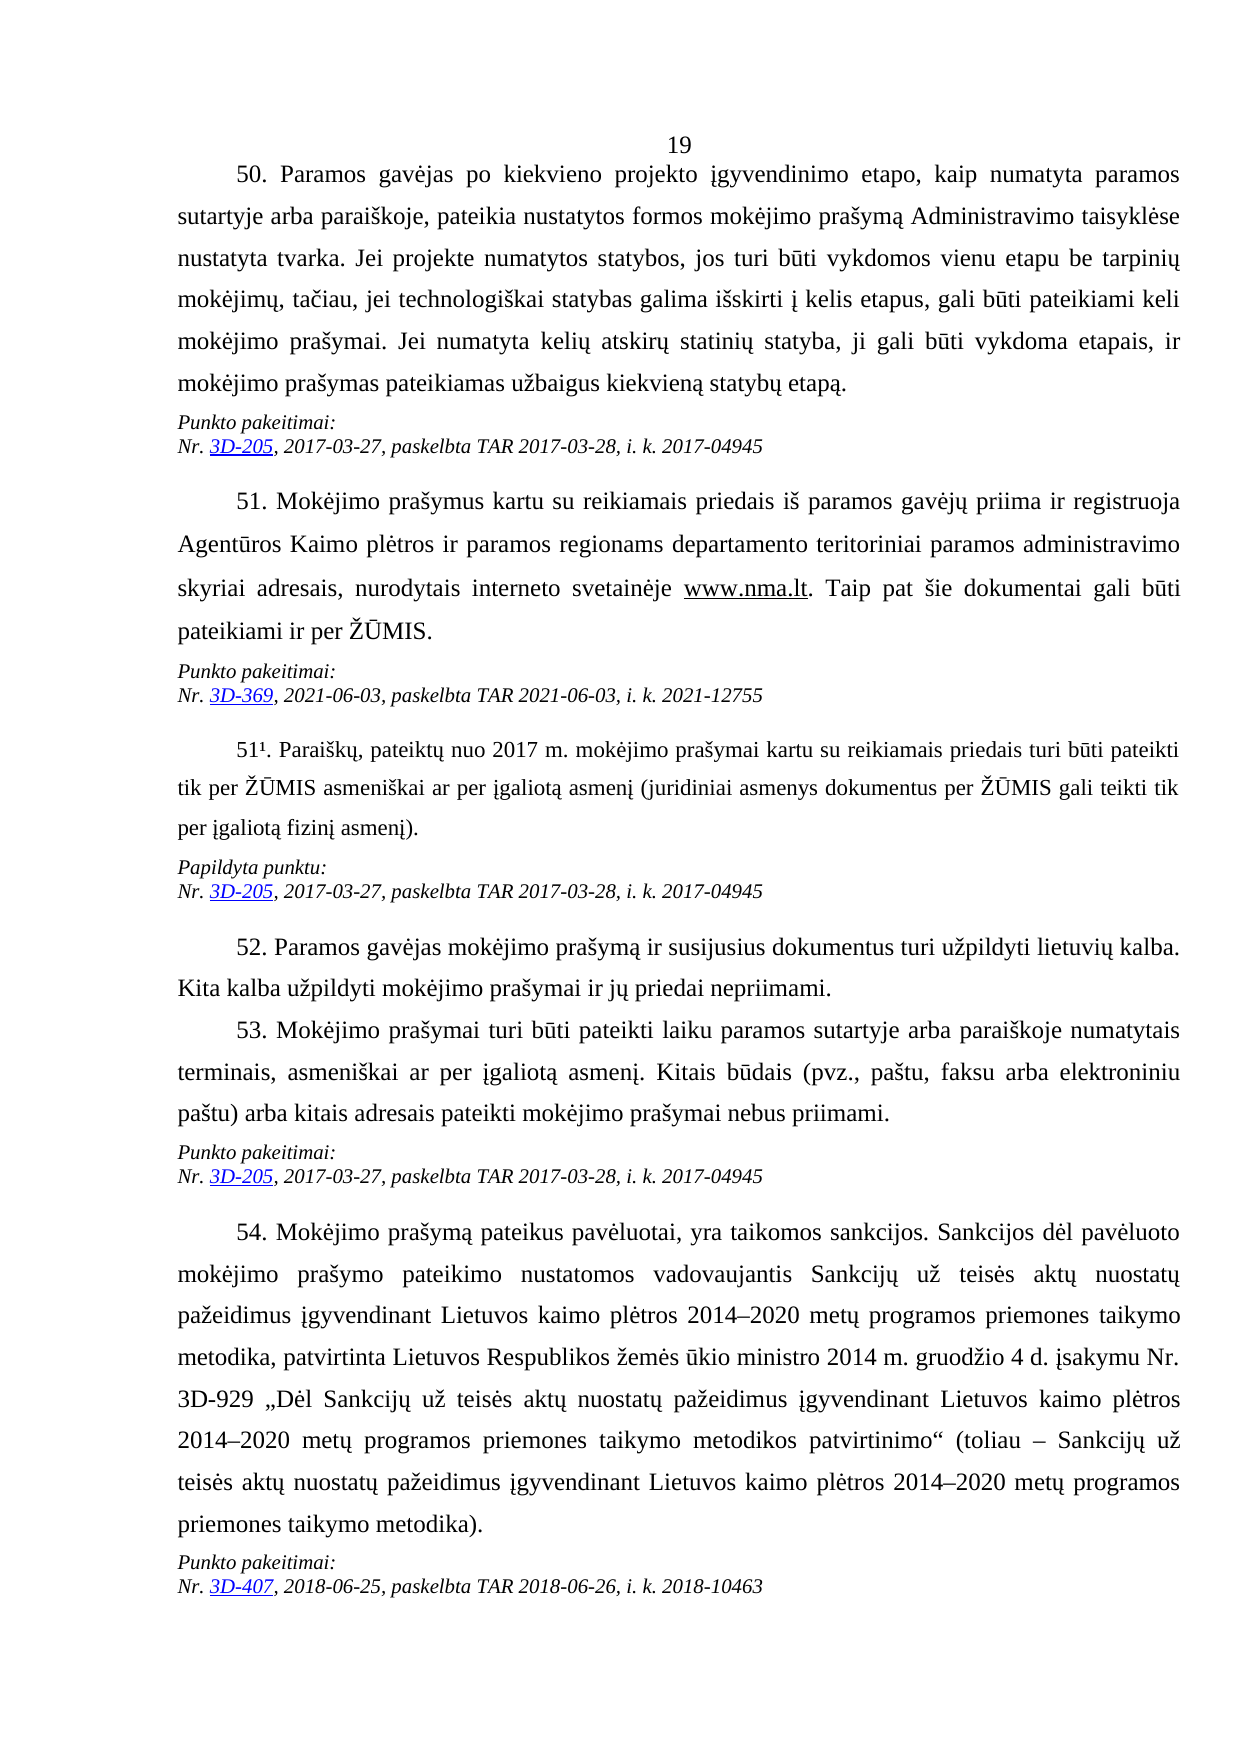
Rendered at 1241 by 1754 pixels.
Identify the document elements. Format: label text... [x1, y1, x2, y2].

text 51. Mokėjimo prašymus kartu su reikiamais priedais iš paramos gavėjų priima ir registruoja Agentūros Kaimo plėtros ir paramos regionams departamento teritoriniai paramos administravimo skyriai adresais, nurodytais interneto svetainėje www.nma.lt. Taip pat šie dokumentai gali būti pateikiami ir per ŽŪMIS. [177, 486, 1181, 644]
text Nr. 3D-205, 2017-03-27, paskelbta TAR 2017-03-28, i. k. 2017-04945 [177, 879, 1181, 903]
text Papildyta punktu: [177, 855, 1181, 879]
text Nr. 3D-407, 2018-06-25, paskelbta TAR 2018-06-26, i. k. 2018-10463 [177, 1574, 1181, 1598]
text 50. Paramos gavėjas po kiekvieno projekto įgyvendinimo etapo, kaip numatyta paramos sutartyje arba paraiškoje, pateikia nustatytos formos mokėjimo prašymą Administravimo taisyklėse nustatyta tvarka. Jei projekte numatytos statybos, jos turi būti vykdomos vienu etapu be tarpinių mokėjimų, tačiau, jei technologiškai statybas galima išskirti į kelis etapus, gali būti pateikiami keli mokėjimo prašymai. Jei numatyta kelių atskirų statinių statyba, ji gali būti vykdoma etapais, ir mokėjimo prašymas pateikiamas užbaigus kiekvieną statybų etapą. [177, 159, 1181, 397]
text Punkto pakeitimai: [177, 409, 1181, 434]
text Punkto pakeitimai: [177, 1550, 1181, 1574]
text Punkto pakeitimai: [177, 659, 1181, 683]
text 51¹. Paraiškų, pateiktų nuo 2017 m. mokėjimo prašymai kartu su reikiamais priedais turi būti pateikti tik per ŽŪMIS asmeniškai ar per įgaliotą asmenį (juridiniai asmenys dokumentus per ŽŪMIS gali teikti tik per įgaliotą fizinį asmenį). [177, 736, 1181, 842]
text 53. Mokėjimo prašymai turi būti pateikti laiku paramos sutartyje arba paraiškoje numatytais terminais, asmeniškai ar per įgaliotą asmenį. Kitais būdais (pvz., paštu, faksu arba elektroniniu paštu) arba kitais adresais pateikti mokėjimo prašymai nebus priimami. [177, 1015, 1181, 1127]
text Nr. 3D-369, 2021-06-03, paskelbta TAR 2021-06-03, i. k. 2021-12755 [177, 683, 1181, 707]
text Punkto pakeitimai: [177, 1140, 1181, 1164]
text Nr. 3D-205, 2017-03-27, paskelbta TAR 2017-03-28, i. k. 2017-04945 [177, 1164, 1181, 1188]
text Nr. 3D-205, 2017-03-27, paskelbta TAR 2017-03-28, i. k. 2017-04945 [177, 434, 1181, 458]
text 54. Mokėjimo prašymą pateikus pavėluotai, yra taikomos sankcijos. Sankcijos dėl pavėluoto mokėjimo prašymo pateikimo nustatomos vadovaujantis Sankcijų už teisės aktų nuostatų pažeidimus įgyvendinant Lietuvos kaimo plėtros 2014–2020 metų programos priemones taikymo metodika, patvirtinta Lietuvos Respublikos žemės ūkio ministro 2014 m. gruodžio 4 d. įsakymu Nr. 3D-929 „Dėl Sankcijų už teisės aktų nuostatų pažeidimus įgyvendinant Lietuvos kaimo plėtros 2014–2020 metų programos priemones taikymo metodikos patvirtinimo“ (toliau – Sankcijų už teisės aktų nuostatų pažeidimus įgyvendinant Lietuvos kaimo plėtros 2014–2020 metų programos priemones taikymo metodika). [177, 1217, 1181, 1537]
text 52. Paramos gavėjas mokėjimo prašymą ir susijusius dokumentus turi užpildyti lietuvių kalba. Kita kalba užpildyti mokėjimo prašymai ir jų priedai nepriimami. [177, 932, 1181, 1002]
